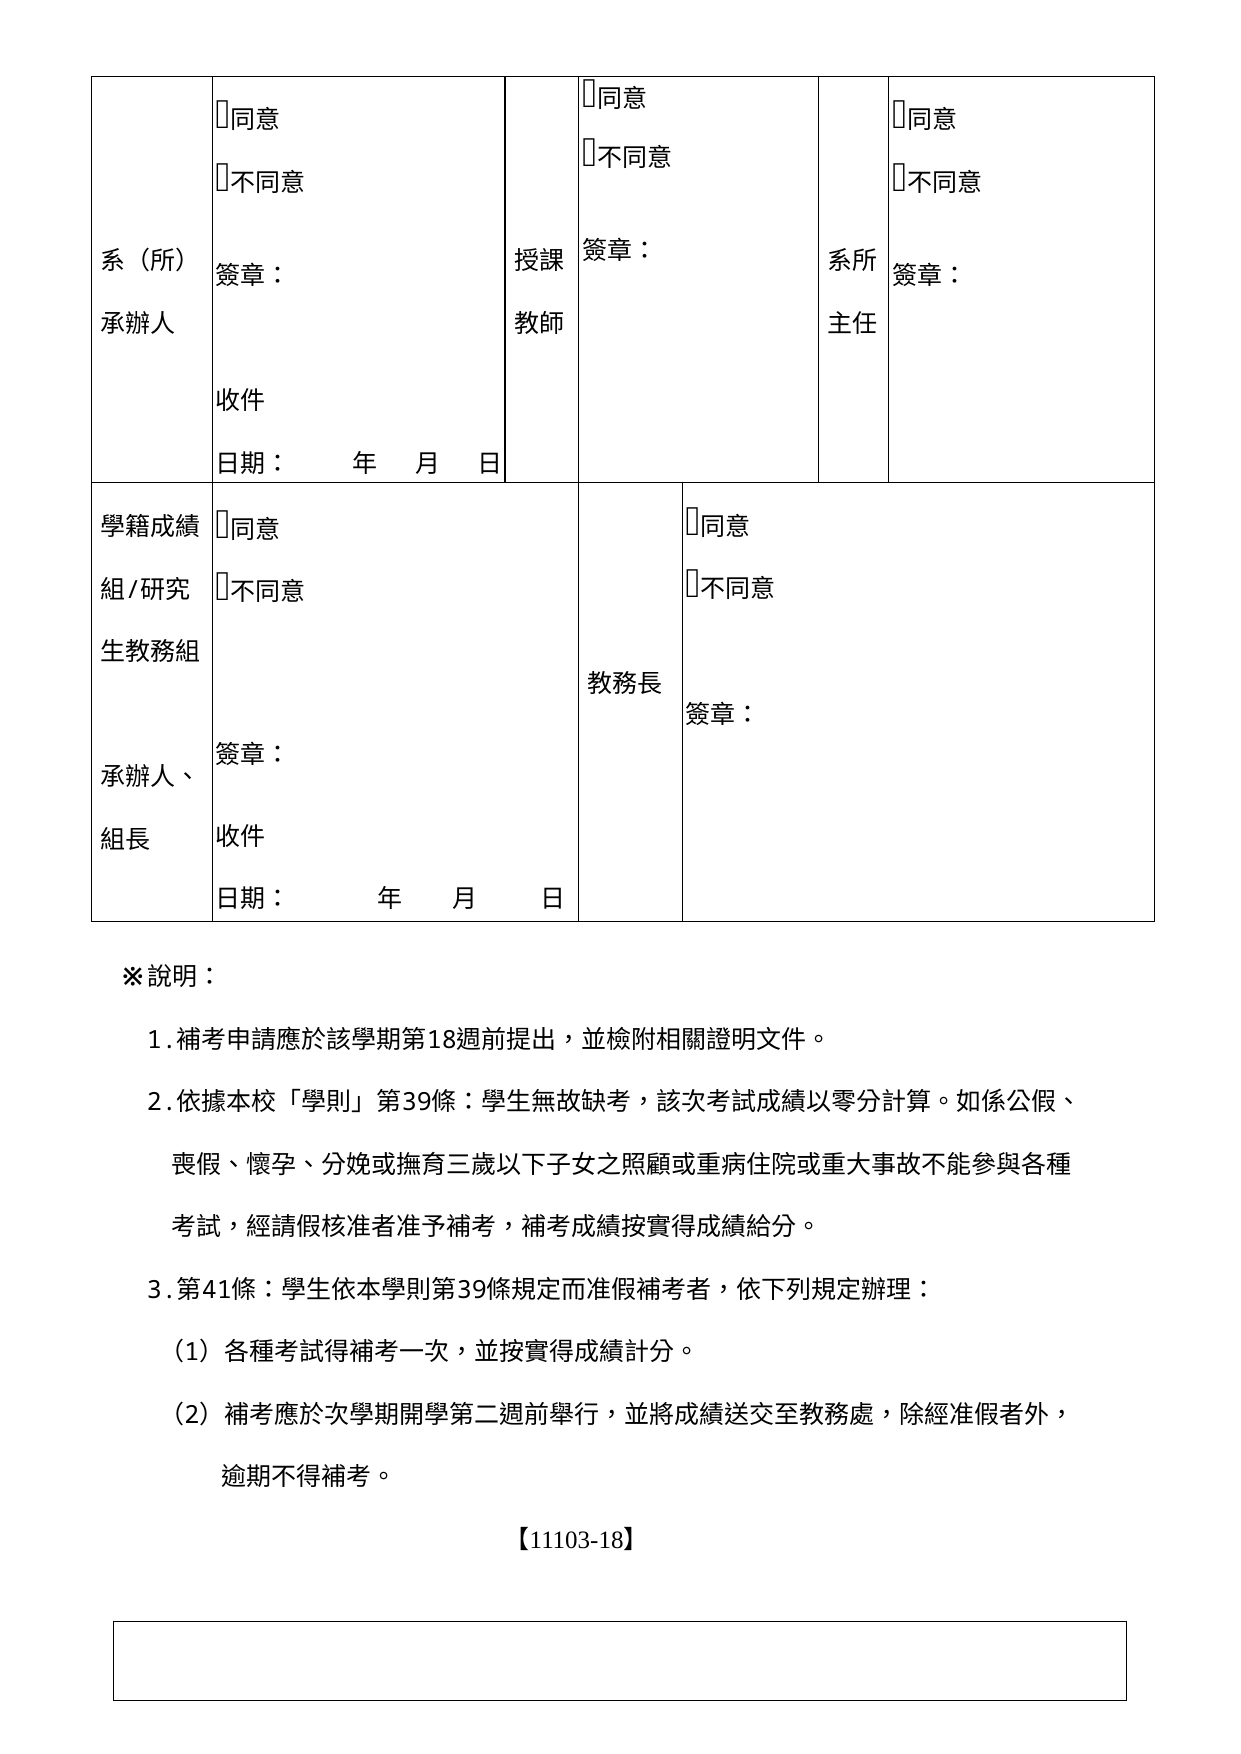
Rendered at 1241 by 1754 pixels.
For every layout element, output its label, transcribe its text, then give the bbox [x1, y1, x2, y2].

text 考試，經請假核准者准予補考，補考成績按實得成績給分。 [59, 1183, 1181, 1246]
text 喪假、懷孕、分娩或撫育三歲以下子女之照顧或重病住院或重大事故不能參與各種 [59, 1121, 1181, 1183]
table_cell 同意 不同意 簽章： [579, 77, 818, 482]
table_cell 同意 不同意 簽章： 收件 日期： 年 月 日 [213, 483, 578, 921]
table_cell 同意 不同意 簽章： 收件 日期： 年 月 日 [213, 77, 504, 482]
text （2）補考應於次學期開學第二週前舉行，並將成績送交至教務處，除經准假者外， [134, 1371, 1181, 1433]
text 3.第41條：學生依本學則第39條規定而准假補考者，依下列規定辦理： [72, 1246, 1181, 1308]
table_cell 教務長 [579, 483, 682, 921]
table_header [114, 1622, 1126, 1700]
table_cell 同意 不同意 簽章： [889, 77, 1154, 482]
table_cell 授課教師 [506, 77, 578, 482]
text （1）各種考試得補考一次，並按實得成績計分。 [59, 1308, 1181, 1371]
table_cell 系（所） 承辦人 [92, 77, 212, 482]
table_cell 同意 不同意 簽章： [683, 483, 1154, 921]
text ※說明： [55, 933, 1181, 996]
text 逾期不得補考。 [134, 1433, 1181, 1496]
table_cell 學籍成績組/研究生教務組 承辦人、 組長 [92, 483, 212, 921]
table_cell 系所 主任 [819, 77, 888, 482]
text 2.依據本校「學則」第39條：學生無故缺考，該次考試成績以零分計算。如係公假、 [59, 1058, 1181, 1121]
text 【11103-18】 [59, 1496, 1181, 1558]
text 1.補考申請應於該學期第18週前提出，並檢附相關證明文件。 [59, 996, 1181, 1058]
